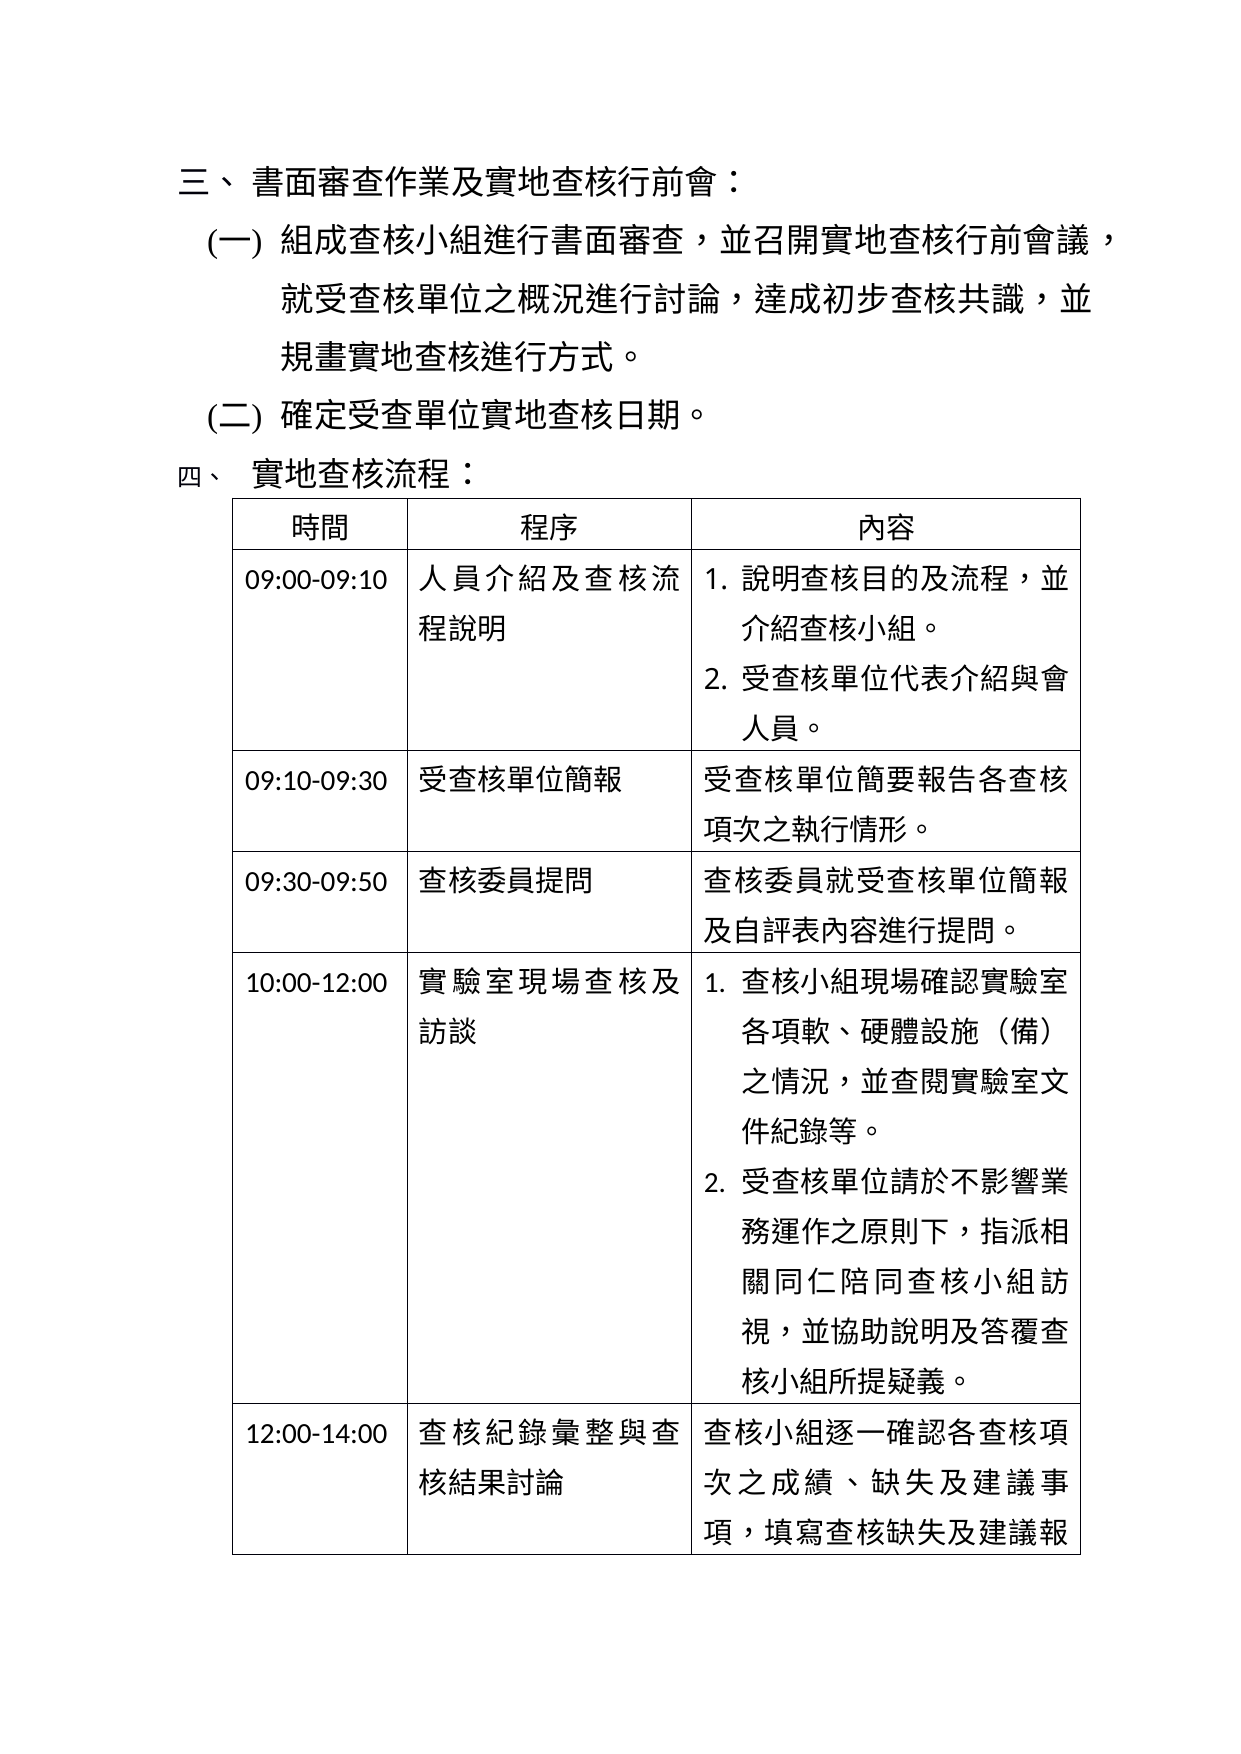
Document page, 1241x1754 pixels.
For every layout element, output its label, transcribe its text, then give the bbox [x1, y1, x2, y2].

list 實地查核流程： [177, 439, 1092, 498]
table_cell 查核委員就受查核單位簡報及自評表內容進行提問。 [692, 852, 1080, 952]
table_cell 受查核單位簡報 [408, 751, 691, 851]
table_cell 09:30-09:50 [233, 852, 407, 952]
table_cell 查核小組現場確認實驗室各項軟、硬體設施（備）之情況，並查閱實驗室文件紀錄等。 受查核單位請於不影響業務運作之原則下，指派相關同仁陪同查核小組訪視，並協助說明及答覆查核小組所提疑義。 [692, 953, 1080, 1403]
table_header 內容 [692, 499, 1080, 549]
list 確定受查單位實地查核日期。 [207, 381, 1092, 439]
table_cell 受查核單位簡要報告各查核項次之執行情形。 [692, 751, 1080, 851]
table_header 程序 [408, 499, 691, 549]
table_cell 查核委員提問 [408, 852, 691, 952]
list 書面審查作業及實地查核行前會： [177, 148, 1092, 206]
table_cell 12:00-14:00 [233, 1404, 407, 1554]
table_cell 查核小組逐一確認各查核項次之成績、缺失及建議事項，填寫查核缺失及建議報 [692, 1404, 1080, 1554]
table_cell 查核紀錄彙整與查核結果討論 [408, 1404, 691, 1554]
table_cell 10:00-12:00 [233, 953, 407, 1403]
table_cell 說明查核目的及流程，並介紹查核小組。 受查核單位代表介紹與會人員。 [692, 550, 1080, 750]
table_cell 實驗室現場查核及訪談 [408, 953, 691, 1403]
table_cell 09:10-09:30 [233, 751, 407, 851]
list 組成查核小組進行書面審查，並召開實地查核行前會議，就受查核單位之概況進行討論，達成初步查核共識，並規畫實地查核進行方式。 [207, 206, 1092, 381]
table_header 時間 [233, 499, 407, 549]
table_cell 09:00-09:10 [233, 550, 407, 750]
table_cell 人員介紹及查核流程說明 [408, 550, 691, 750]
